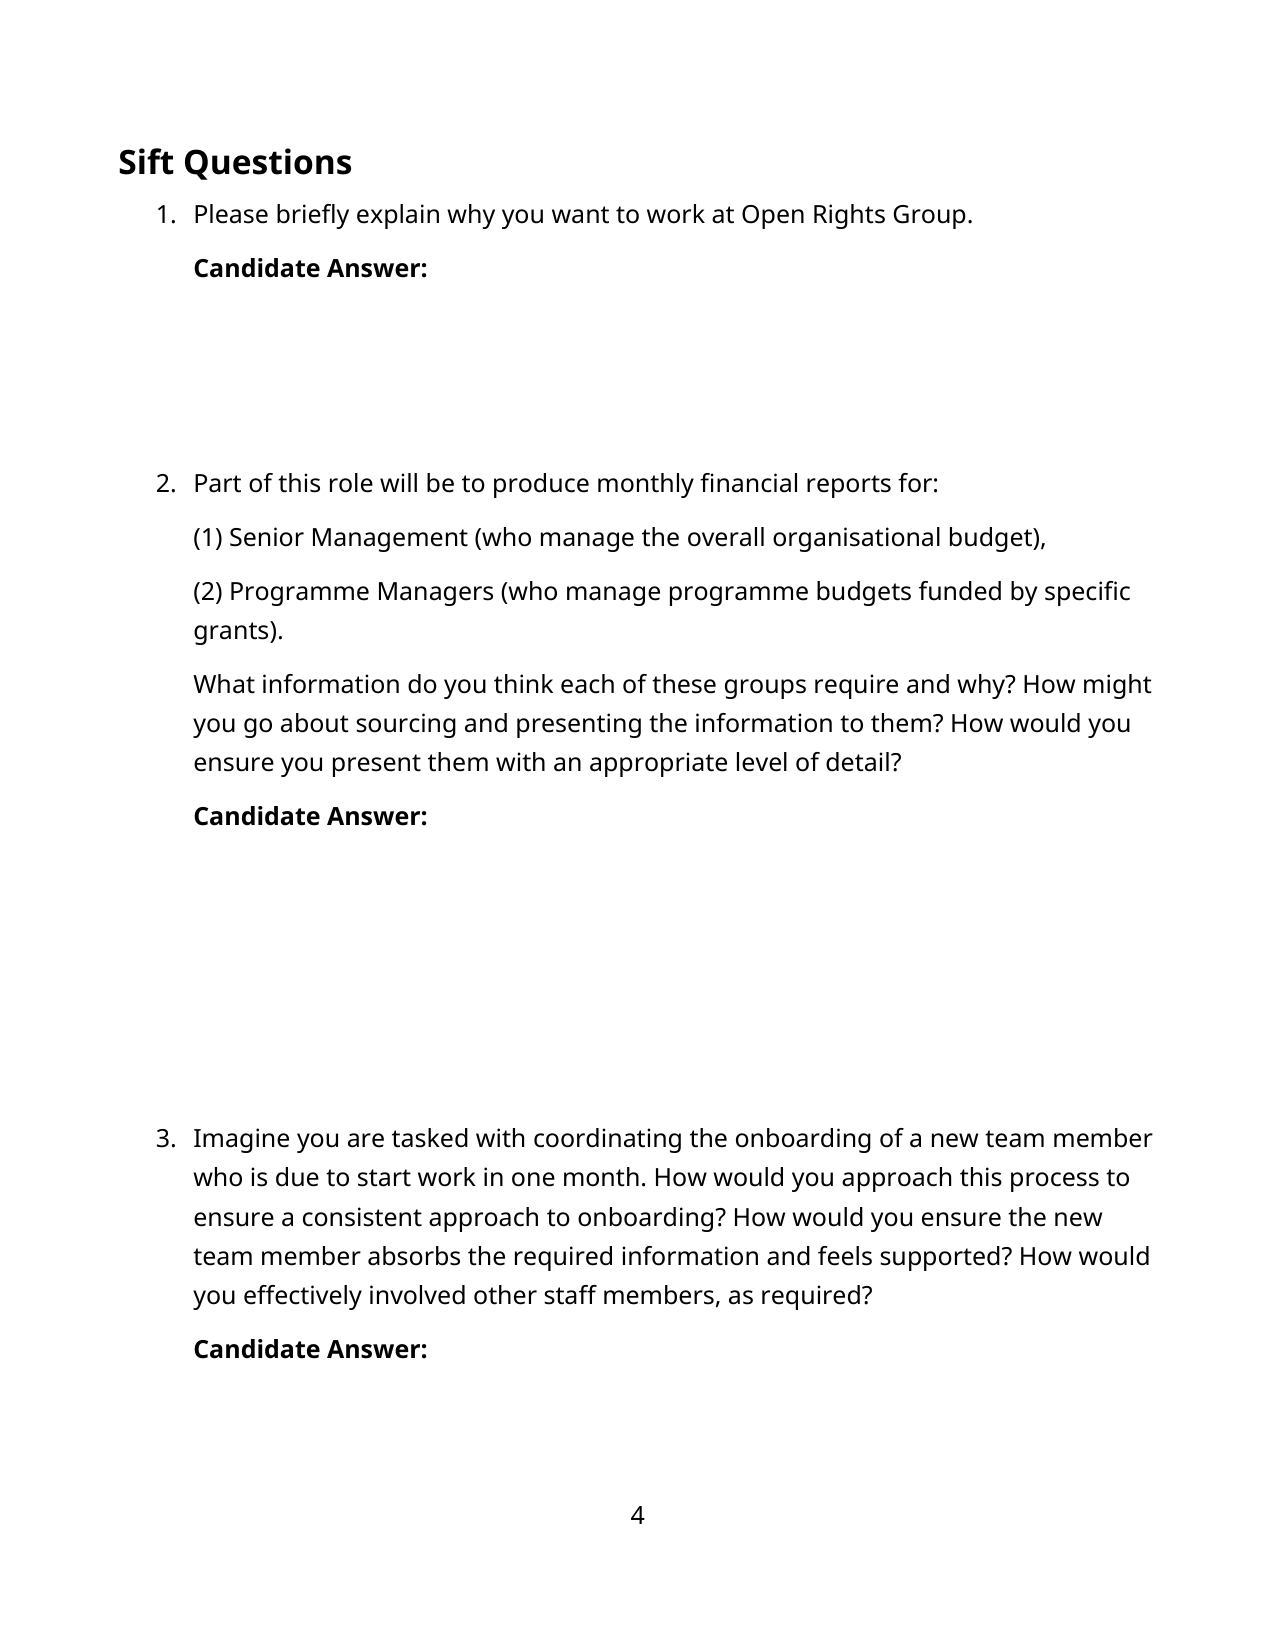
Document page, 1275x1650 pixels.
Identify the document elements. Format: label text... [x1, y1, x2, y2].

list Candidate Answer: [156, 251, 1157, 285]
list Part of this role will be to produce monthly financial reports for: [156, 466, 1157, 500]
list (1) Senior Management (who manage the overall organisational budget), [156, 520, 1157, 554]
list Imagine you are tasked with coordinating the onboarding of a new team member who is due to start work in one month. How would you approach this process to ensure a consistent approach to onboarding? How would you ensure the new team member absorbs the required information and feels supported? How would you effectively involved other staff members, as required? [156, 1121, 1157, 1312]
list (2) Programme Managers (who manage programme budgets funded by specific grants). [156, 573, 1157, 647]
list Candidate Answer: [156, 798, 1157, 832]
subtitle Sift Questions [118, 139, 1157, 185]
list Candidate Answer: [156, 1331, 1157, 1365]
list Please briefly explain why you want to work at Open Rights Group. [156, 197, 1157, 231]
list What information do you think each of these groups require and why? How might you go about sourcing and presenting the information to them? How would you ensure you present them with an appropriate level of detail? [156, 666, 1157, 779]
